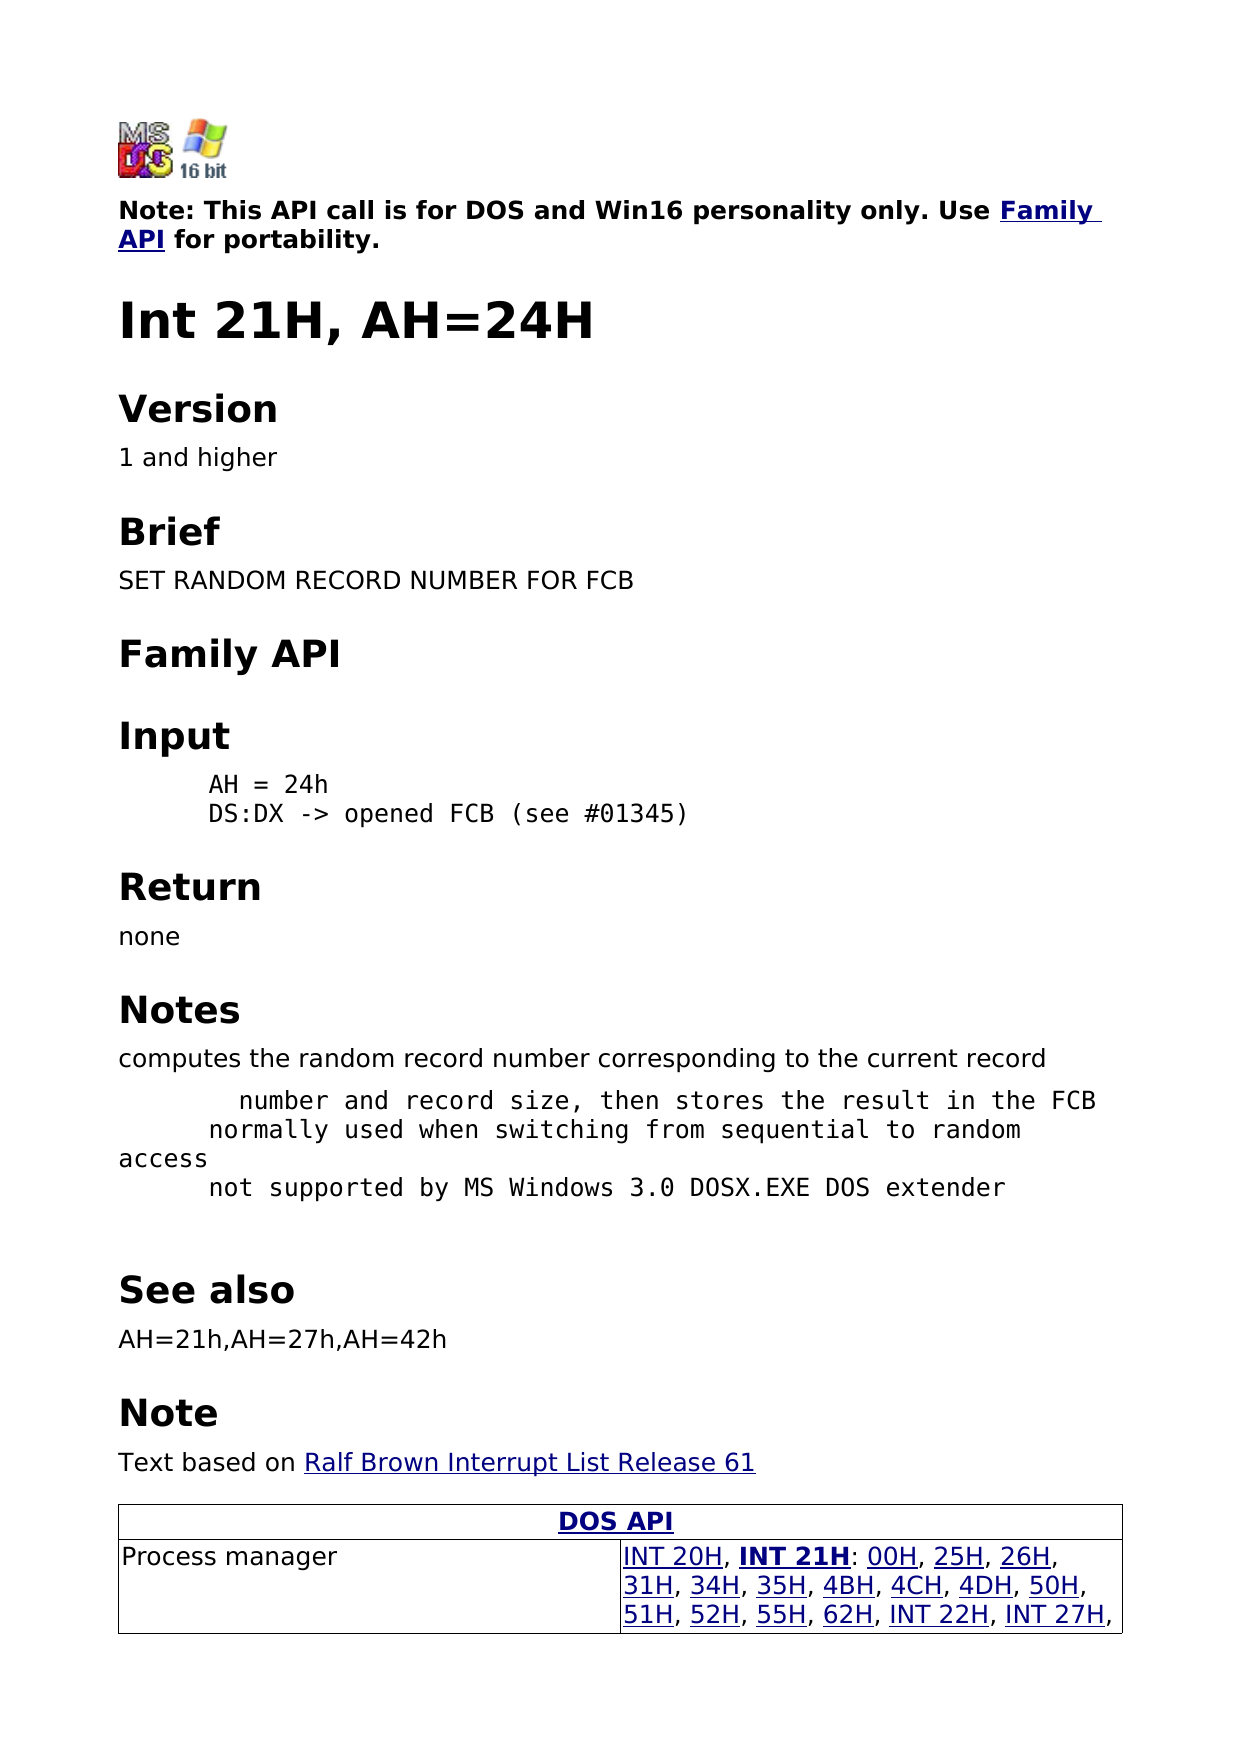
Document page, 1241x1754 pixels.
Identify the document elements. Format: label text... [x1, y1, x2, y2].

picture [180, 118, 228, 178]
text 1 and higher [118, 444, 1122, 473]
subtitle Notes [118, 988, 1122, 1032]
text Text based on Ralf Brown Interrupt List Release 61 [118, 1448, 1122, 1477]
subtitle Return [118, 866, 1122, 909]
subtitle Note [118, 1392, 1122, 1435]
table_header DOS API [119, 1505, 1122, 1539]
text AH=21h,AH=27h,AH=42h [118, 1325, 1122, 1354]
text number and record size, then stores the result in the FCB normally used when switching from sequential to random access not supported by MS Windows 3.0 DOSX.EXE DOS extender [118, 1086, 1122, 1232]
subtitle See also [118, 1269, 1122, 1312]
text computes the random record number corresponding to the current record [118, 1044, 1122, 1074]
subtitle Int 21H, AH=24H [118, 292, 1122, 350]
table_cell Process manager [119, 1540, 620, 1633]
subtitle Input [118, 714, 1122, 758]
text SET RANDOM RECORD NUMBER FOR FCB [118, 566, 1122, 596]
subtitle Family API [118, 633, 1122, 677]
text Note: This API call is for DOS and Win16 personality only. Use Family API for portability. [118, 196, 1122, 254]
subtitle Brief [118, 510, 1122, 554]
text none [118, 922, 1122, 951]
text AH = 24h DS:DX -> opened FCB (see #01345) [118, 770, 1122, 829]
picture [118, 122, 173, 178]
table_cell INT 20H, INT 21H: 00H, 25H, 26H, 31H, 34H, 35H, 4BH, 4CH, 4DH, 50H, 51H, 52H, 55H, 62H, INT 22H, INT 27H, [621, 1540, 1122, 1633]
subtitle Version [118, 387, 1122, 431]
